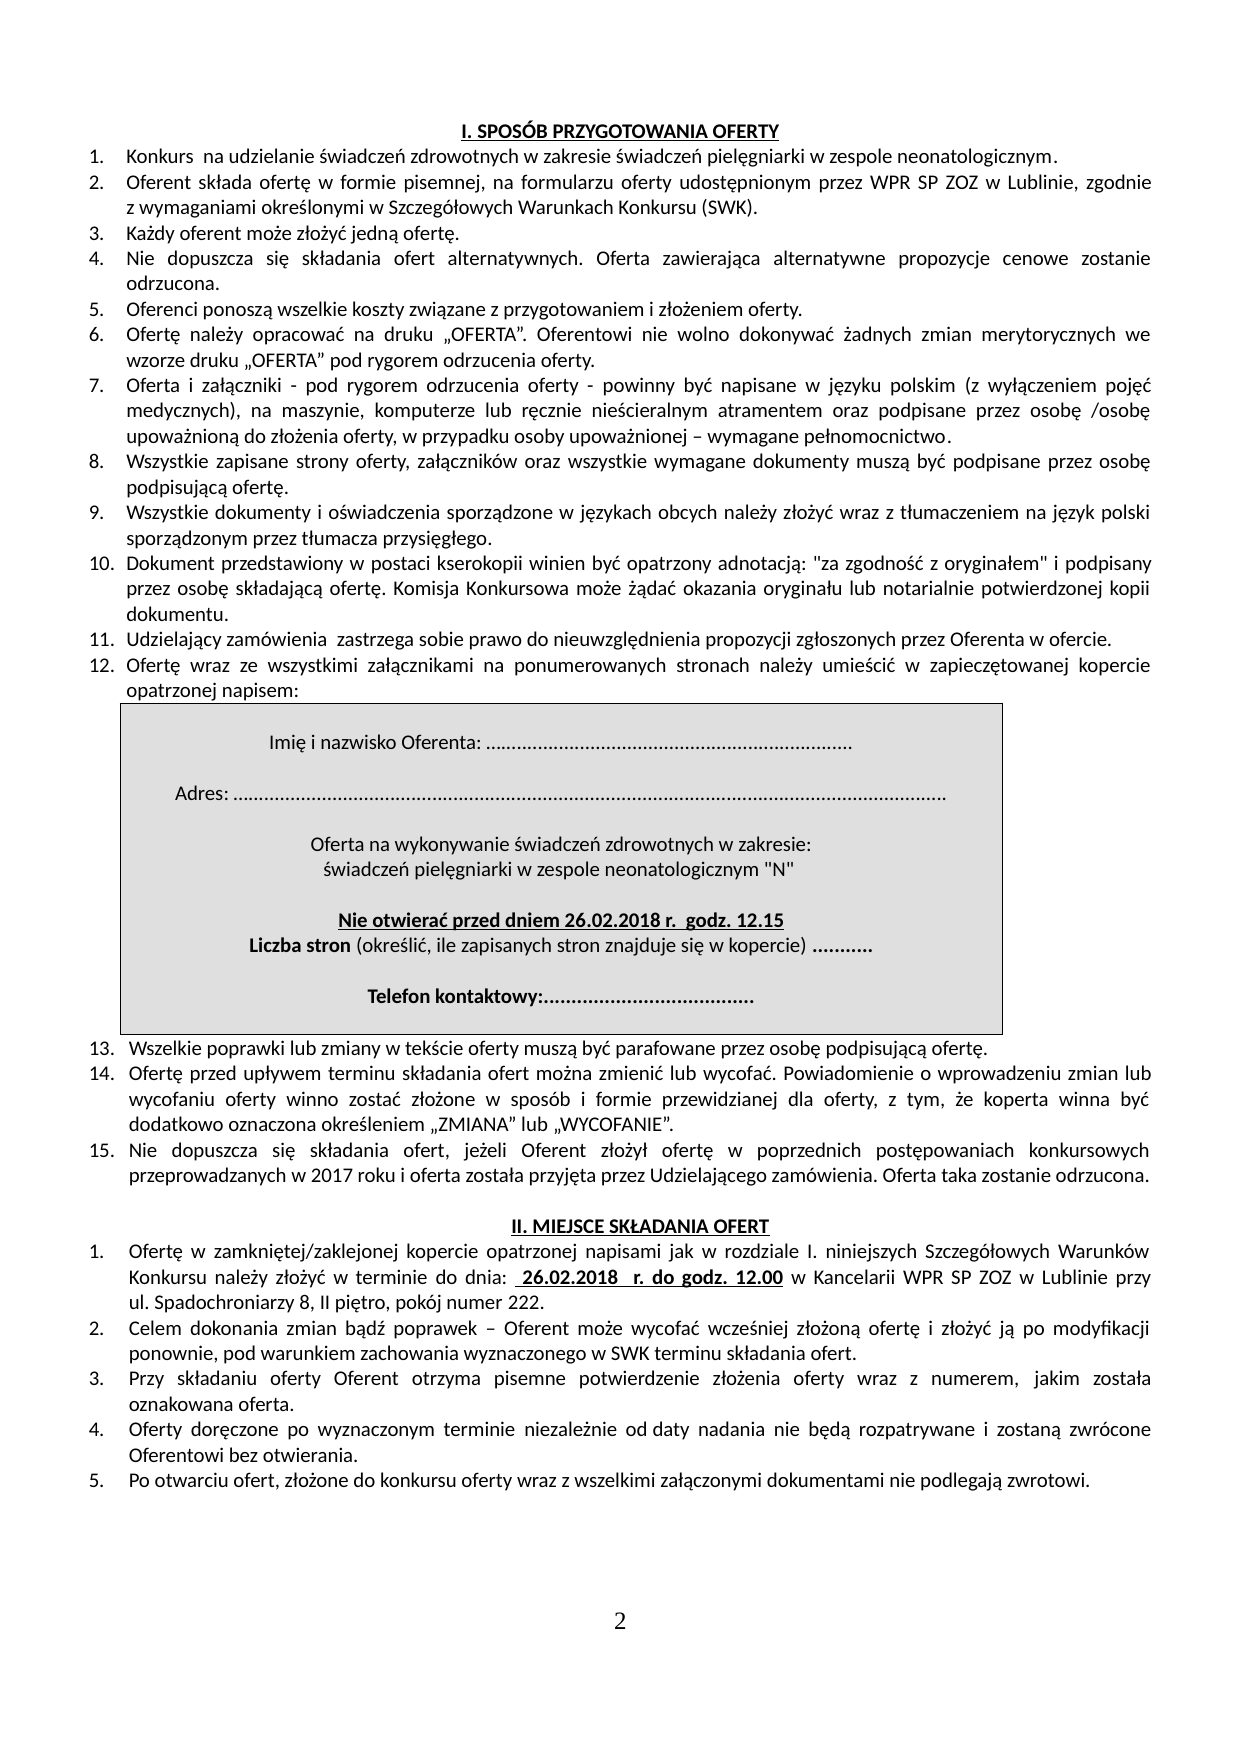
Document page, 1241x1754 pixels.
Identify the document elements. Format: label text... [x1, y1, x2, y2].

subtitle I. SPOSÓB PRZYGOTOWANIA OFERTY [88, 118, 1152, 143]
list Nie dopuszcza się składania ofert, jeżeli Oferent złożył ofertę w poprzednich postępowaniach konkursowych przeprowadzanych w 2017 roku i oferta została przyjęta przez Udzielającego zamówienia. Oferta taka zostanie odrzucona. [88, 1137, 1152, 1188]
list Wszystkie dokumenty i oświadczenia sporządzone w językach obcych należy złożyć wraz z tłumaczeniem na język polski sporządzonym przez tłumacza przysięgłego. [88, 499, 1152, 550]
list Po otwarciu ofert, złożone do konkursu oferty wraz z wszelkimi załączonymi dokumentami nie podlegają zwrotowi. [88, 1467, 1152, 1493]
table_header Imię i nazwisko Oferenta: …................................................................... Adres: …..................................................................................................................................... Oferta na wykonywanie świadczeń zdrowotnych w zakresie: świadczeń pielęgniarki w zespole neonatologicznym "N" Nie otwierać przed dniem 26.02.2018 r. godz. 12.15 Liczba stron (określić, ile zapisanych stron znajduje się w kopercie) ........... Telefon kontaktowy:...................................... [121, 704, 1002, 1034]
list Celem dokonania zmian bądź poprawek – Oferent może wycofać wcześniej złożoną ofertę i złożyć ją po modyfikacji ponownie, pod warunkiem zachowania wyznaczonego w SWK terminu składania ofert. [88, 1315, 1152, 1366]
list Nie dopuszcza się składania ofert alternatywnych. Oferta zawierająca alternatywne propozycje cenowe zostanie odrzucona. [88, 245, 1152, 296]
list Wszelkie poprawki lub zmiany w tekście oferty muszą być parafowane przez osobę podpisującą ofertę. [88, 1035, 1152, 1061]
list Każdy oferent może złożyć jedną ofertę. [88, 220, 1152, 245]
list Konkurs na udzielanie świadczeń zdrowotnych w zakresie świadczeń pielęgniarki w zespole neonatologicznym. [88, 143, 1152, 169]
list Ofertę należy opracować na druku „OFERTA”. Oferentowi nie wolno dokonywać żadnych zmian merytorycznych we wzorze druku „OFERTA” pod rygorem odrzucenia oferty. [88, 321, 1152, 372]
list Dokument przedstawiony w postaci kserokopii winien być opatrzony adnotacją: "za zgodność z oryginałem" i podpisany przez osobę składającą ofertę. Komisja Konkursowa może żądać okazania oryginału lub notarialnie potwierdzonej kopii dokumentu. [88, 550, 1152, 626]
list Oferenci ponoszą wszelkie koszty związane z przygotowaniem i złożeniem oferty. [88, 296, 1152, 321]
list Wszystkie zapisane strony oferty, załączników oraz wszystkie wymagane dokumenty muszą być podpisane przez osobę podpisującą ofertę. [88, 448, 1152, 499]
list Ofertę wraz ze wszystkimi załącznikami na ponumerowanych stronach należy umieścić w zapieczętowanej kopercie opatrzonej napisem: [88, 652, 1152, 703]
list Przy składaniu oferty Oferent otrzyma pisemne potwierdzenie złożenia oferty wraz z numerem, jakim została oznakowana oferta. [88, 1366, 1152, 1416]
list Oferta i załączniki - pod rygorem odrzucenia oferty - powinny być napisane w języku polskim (z wyłączeniem pojęć medycznych), na maszynie, komputerze lub ręcznie nieścieralnym atramentem oraz podpisane przez osobę /osobę upoważnioną do złożenia oferty, w przypadku osoby upoważnionej – wymagane pełnomocnictwo. [88, 372, 1152, 448]
list Ofertę przed upływem terminu składania ofert można zmienić lub wycofać. Powiadomienie o wprowadzeniu zmian lub wycofaniu oferty winno zostać złożone w sposób i formie przewidzianej dla oferty, z tym, że koperta winna być dodatkowo oznaczona określeniem „ZMIANA” lub „WYCOFANIE”. [88, 1061, 1152, 1137]
list II. MIEJSCE SKŁADANIA OFERT [88, 1213, 1152, 1238]
list Oferent składa ofertę w formie pisemnej, na formularzu oferty udostępnionym przez WPR SP ZOZ w Lublinie, zgodnie z wymaganiami określonymi w Szczegółowych Warunkach Konkursu (SWK). [88, 169, 1152, 220]
list Udzielający zamówienia zastrzega sobie prawo do nieuwzględnienia propozycji zgłoszonych przez Oferenta w ofercie. [88, 626, 1152, 652]
list Ofertę w zamkniętej/zaklejonej kopercie opatrzonej napisami jak w rozdziale I. niniejszych Szczegółowych Warunków Konkursu należy złożyć w terminie do dnia: 26.02.2018 r. do godz. 12.00 w Kancelarii WPR SP ZOZ w Lublinie przy ul. Spadochroniarzy 8, II piętro, pokój numer 222. [88, 1238, 1152, 1315]
list Oferty doręczone po wyznaczonym terminie niezależnie od daty nadania nie będą rozpatrywane i zostaną zwrócone Oferentowi bez otwierania. [88, 1416, 1152, 1467]
